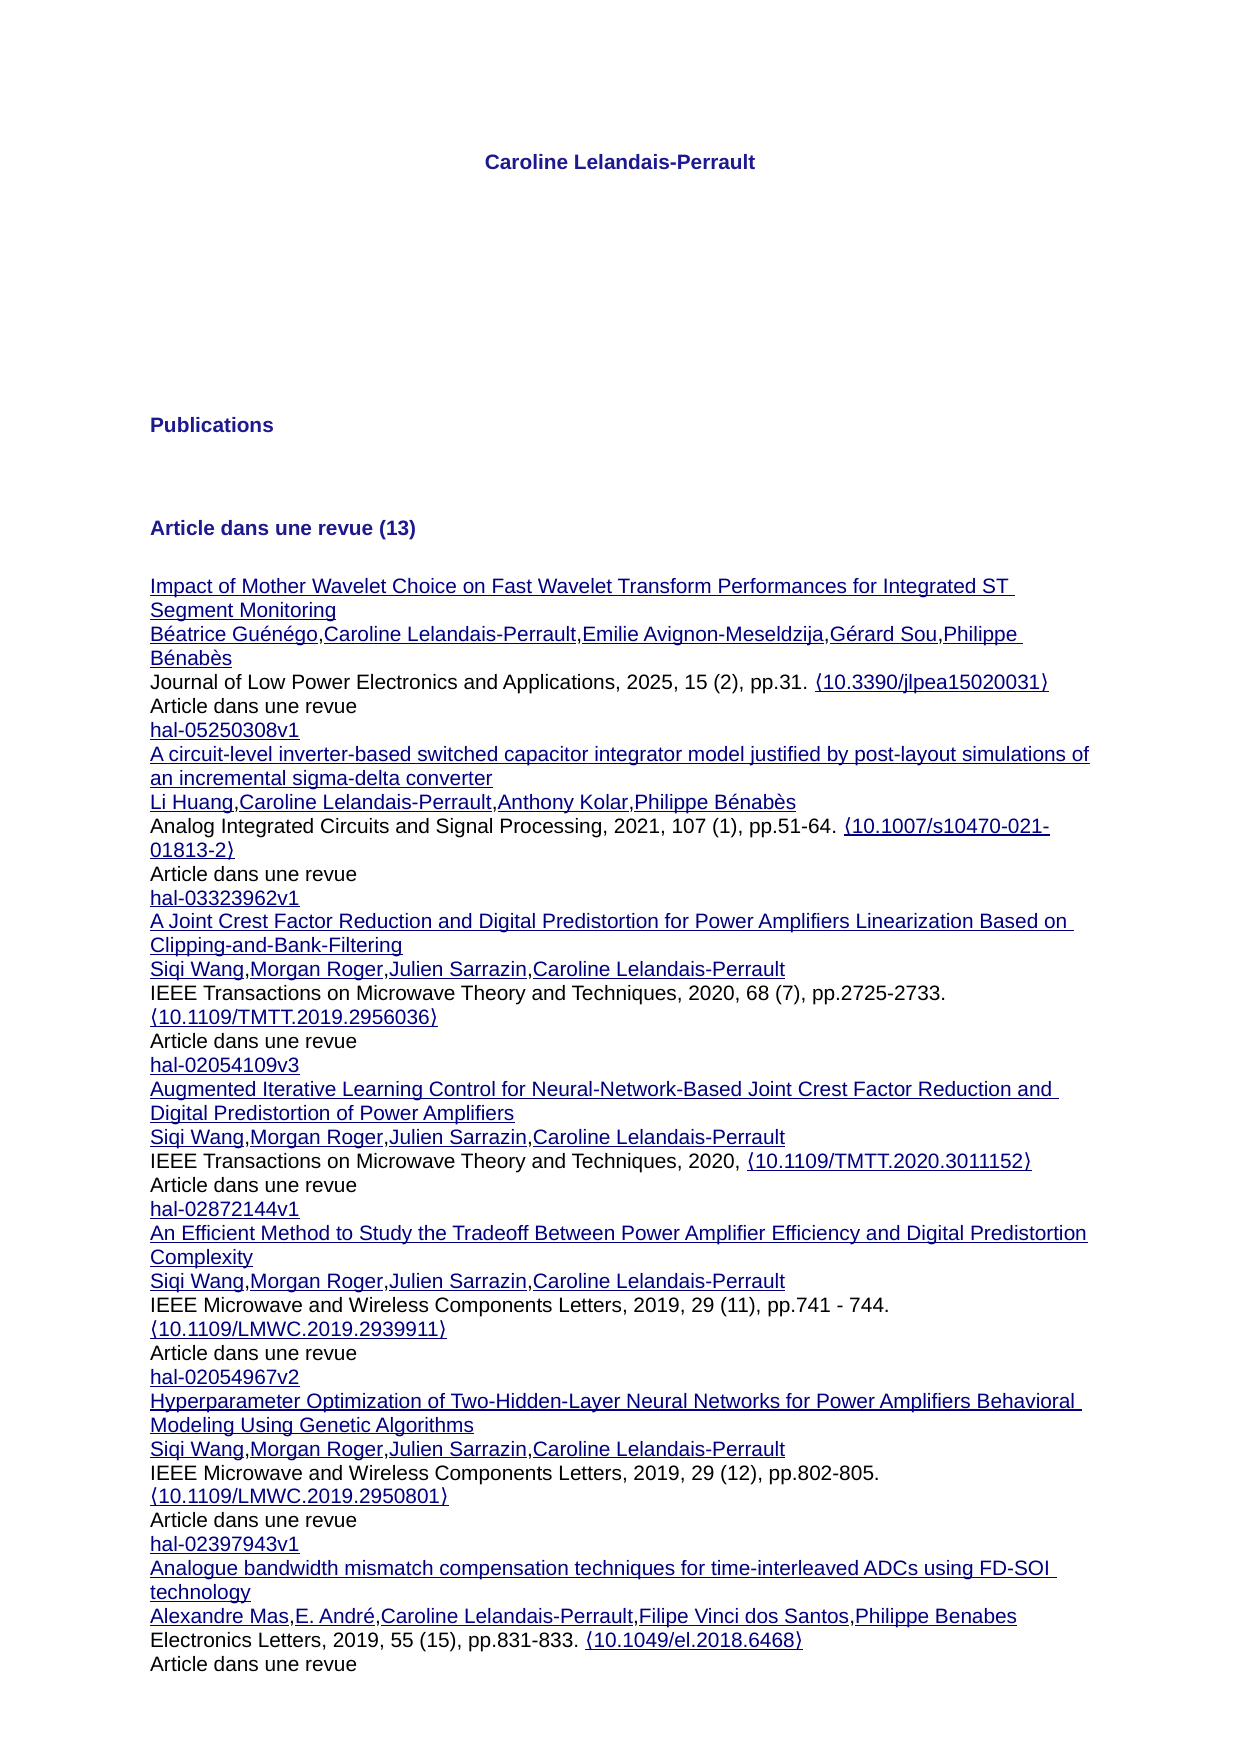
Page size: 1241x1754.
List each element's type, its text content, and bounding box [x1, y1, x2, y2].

table_cell A Joint Crest Factor Reduction and Digital Predistortion for Power Amplifiers Linearization Based on Clipping-and-Bank-Filtering Siqi Wang,Morgan Roger,Julien Sarrazin,Caroline Lelandais-Perrault IEEE Transactions on Microwave Theory and Techniques, 2020, 68 (7), pp.2725-2733. ⟨10.1109/TMTT.2019.2956036⟩ Article dans une revue hal-02054109v3 [150, 909, 1090, 1077]
table_cell an incremental sigma-delta converter Li Huang,Caroline Lelandais-Perrault,Anthony Kolar,Philippe Bénabès Analog Integrated Circuits and Signal Processing, 2021, 107 (1), pp.51-64. ⟨10.1007/s10470-021-01813-2⟩ Article dans une revue hal-03323962v1 [150, 764, 1090, 909]
table_cell An Efficient Method to Study the Tradeoff Between Power Amplifier Efficiency and Digital Predistortion Complexity Siqi Wang,Morgan Roger,Julien Sarrazin,Caroline Lelandais-Perrault IEEE Microwave and Wireless Components Letters, 2019, 29 (11), pp.741 - 744. ⟨10.1109/LMWC.2019.2939911⟩ Article dans une revue hal-02054967v2 [150, 1221, 1090, 1388]
subtitle Caroline Lelandais-Perrault [150, 150, 1090, 174]
subtitle Publications [150, 412, 1090, 436]
table_cell Hyperparameter Optimization of Two-Hidden-Layer Neural Networks for Power Amplifiers Behavioral Modeling Using Genetic Algorithms Siqi Wang,Morgan Roger,Julien Sarrazin,Caroline Lelandais-Perrault IEEE Microwave and Wireless Components Letters, 2019, 29 (12), pp.802-805. ⟨10.1109/LMWC.2019.2950801⟩ Article dans une revue hal-02397943v1 [150, 1389, 1090, 1556]
table_cell Augmented Iterative Learning Control for Neural-Network-Based Joint Crest Factor Reduction and Digital Predistortion of Power Amplifiers Siqi Wang,Morgan Roger,Julien Sarrazin,Caroline Lelandais-Perrault IEEE Transactions on Microwave Theory and Techniques, 2020, ⟨10.1109/TMTT.2020.3011152⟩ Article dans une revue hal-02872144v1 [150, 1077, 1090, 1221]
table_cell A circuit-level inverter-based switched capacitor integrator model justified by post-layout simulations of [150, 742, 1090, 763]
table_cell Analogue bandwidth mismatch compensation techniques for time-interleaved ADCs using FD-SOI technology Alexandre Mas,E. André,Caroline Lelandais-Perrault,Filipe Vinci dos Santos,Philippe Benabes Electronics Letters, 2019, 55 (15), pp.831-833. ⟨10.1049/el.2018.6468⟩ Article dans une revue [150, 1556, 1090, 1676]
subtitle Article dans une revue (13) [150, 516, 1090, 539]
table_header Impact of Mother Wavelet Choice on Fast Wavelet Transform Performances for Integrated ST Segment Monitoring Béatrice Guénégo,Caroline Lelandais-Perrault,Emilie Avignon-Meseldzija,Gérard Sou,Philippe Bénabès Journal of Low Power Electronics and Applications, 2025, 15 (2), pp.31. ⟨10.3390/jlpea15020031⟩ Article dans une revue hal-05250308v1 [150, 574, 1090, 742]
